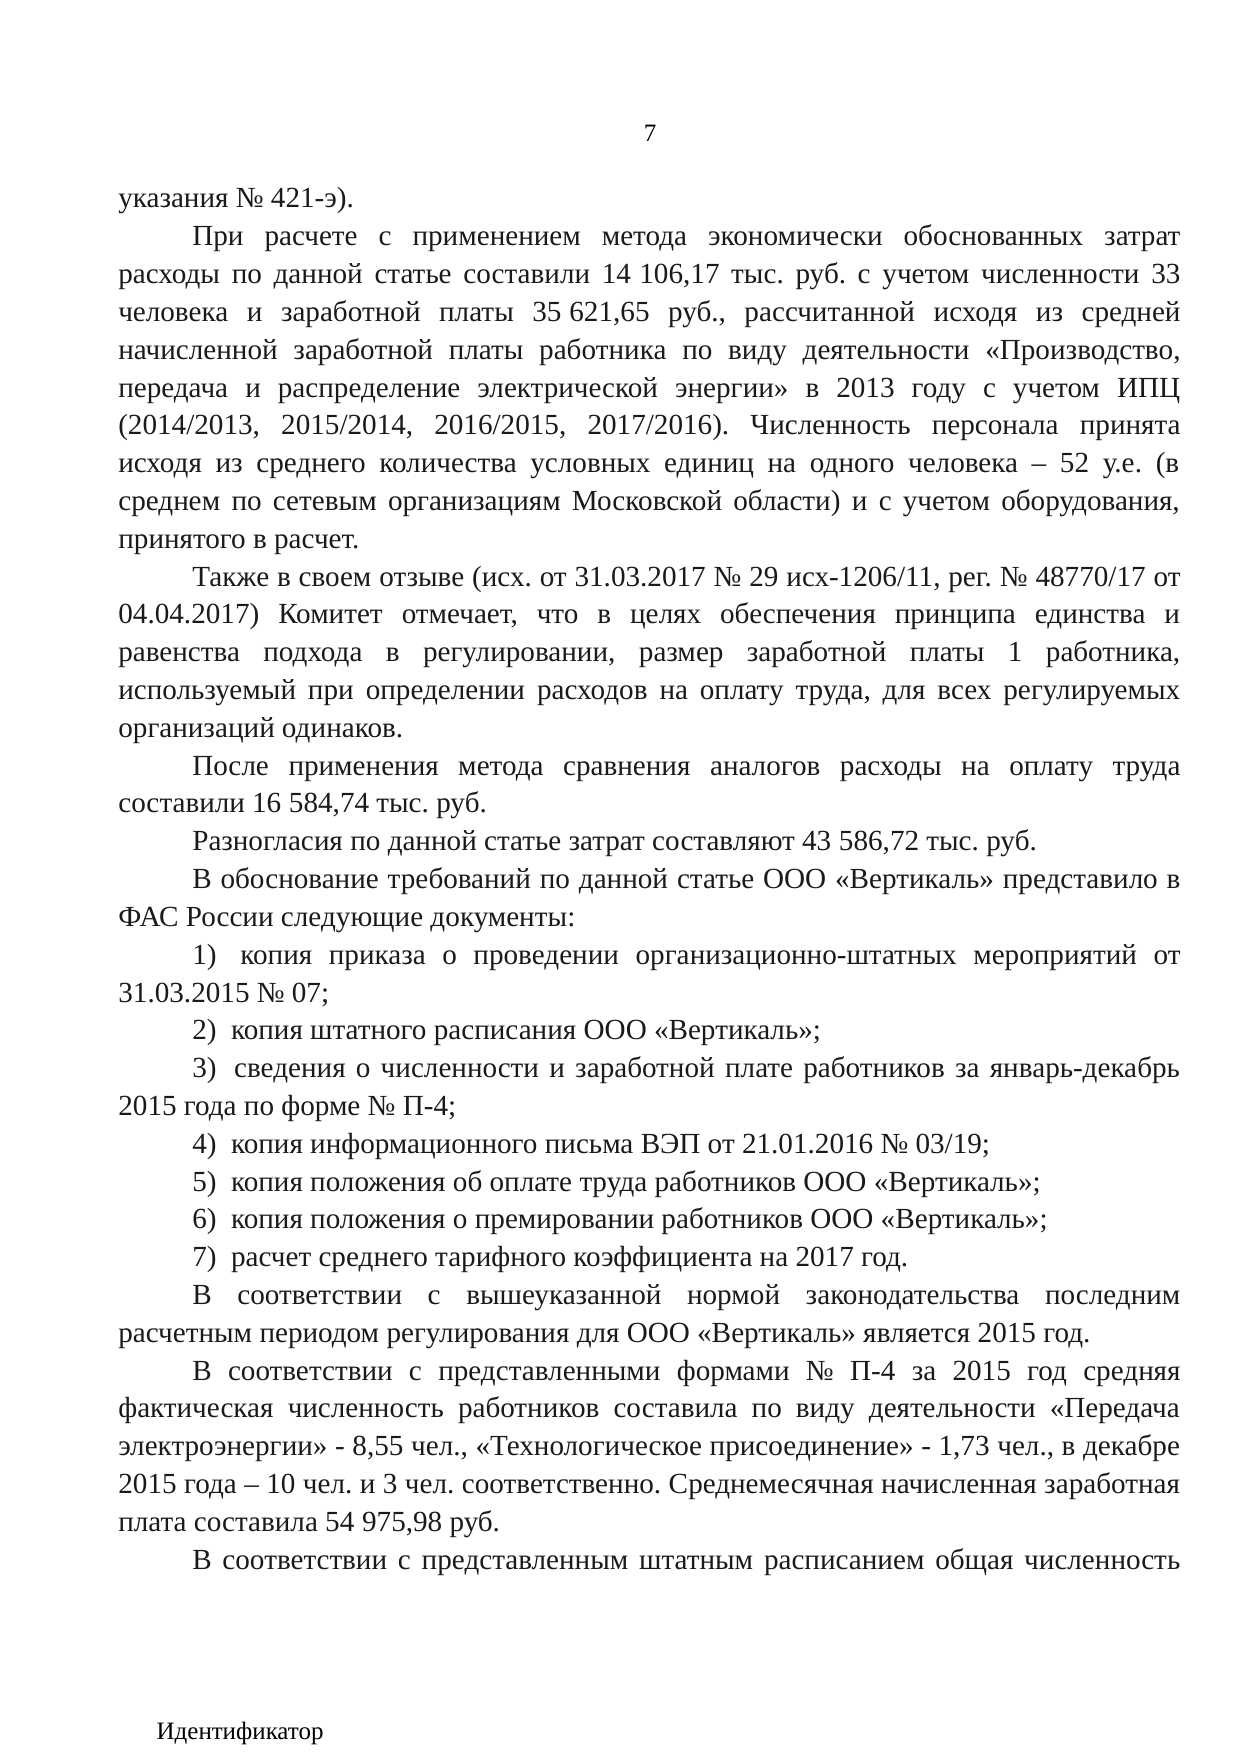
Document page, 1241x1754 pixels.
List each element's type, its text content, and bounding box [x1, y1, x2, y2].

text В соответствии с представленным штатным расписанием общая численность [118, 1538, 1181, 1575]
text 7) расчет среднего тарифного коэффициента на 2017 год. [118, 1235, 1181, 1273]
text Разногласия по данной статье затрат составляют 43 586,72 тыс. руб. [118, 819, 1181, 857]
text указания № 421-э). [118, 176, 1181, 214]
text После применения метода сравнения аналогов расходы на оплату труда составили 16 584,74 тыс. руб. [118, 743, 1181, 819]
text При расчете с применением метода экономически обоснованных затрат расходы по данной статье составили 14 106,17 тыс. руб. с учетом численности 33 человека и заработной платы 35 621,65 руб., рассчитанной исходя из средней начисленной заработной платы работника по виду деятельности «Производство, передача и распределение электрической энергии» в 2013 году с учетом ИПЦ (2014/2013, 2015/2014, 2016/2015, 2017/2016). Численность персонала принята исходя из среднего количества условных единиц на одного человека – 52 у.е. (в среднем по сетевым организациям Московской области) и с учетом оборудования, принятого в расчет. [118, 214, 1181, 554]
text 3) сведения о численности и заработной плате работников за январь-декабрь 2015 года по форме № П-4; [118, 1046, 1181, 1122]
text 1) копия приказа о проведении организационно-штатных мероприятий от 31.03.2015 № 07; [118, 933, 1181, 1008]
text 2) копия штатного расписания ООО «Вертикаль»; [118, 1008, 1181, 1046]
text 5) копия положения об оплате труда работников ООО «Вертикаль»; [118, 1159, 1181, 1197]
text В обоснование требований по данной статье ООО «Вертикаль» представило в ФАС России следующие документы: [118, 857, 1181, 933]
text Также в своем отзыве (исх. от 31.03.2017 № 29 исх-1206/11, рег. № 48770/17 от 04.04.2017) Комитет отмечает, что в целях обеспечения принципа единства и равенства подхода в регулировании, размер заработной платы 1 работника, используемый при определении расходов на оплату труда, для всех регулируемых организаций одинаков. [118, 554, 1181, 743]
text В соответствии с вышеуказанной нормой законодательства последним расчетным периодом регулирования для ООО «Вертикаль» является 2015 год. [118, 1273, 1181, 1348]
text 6) копия положения о премировании работников ООО «Вертикаль»; [118, 1197, 1181, 1235]
text 4) копия информационного письма ВЭП от 21.01.2016 № 03/19; [118, 1122, 1181, 1159]
text В соответствии с представленными формами № П-4 за 2015 год средняя фактическая численность работников составила по виду деятельности «Передача электроэнергии» - 8,55 чел., «Технологическое присоединение» - 1,73 чел., в декабре 2015 года – 10 чел. и 3 чел. соответственно. Среднемесячная начисленная заработная плата составила 54 975,98 руб. [118, 1348, 1181, 1538]
